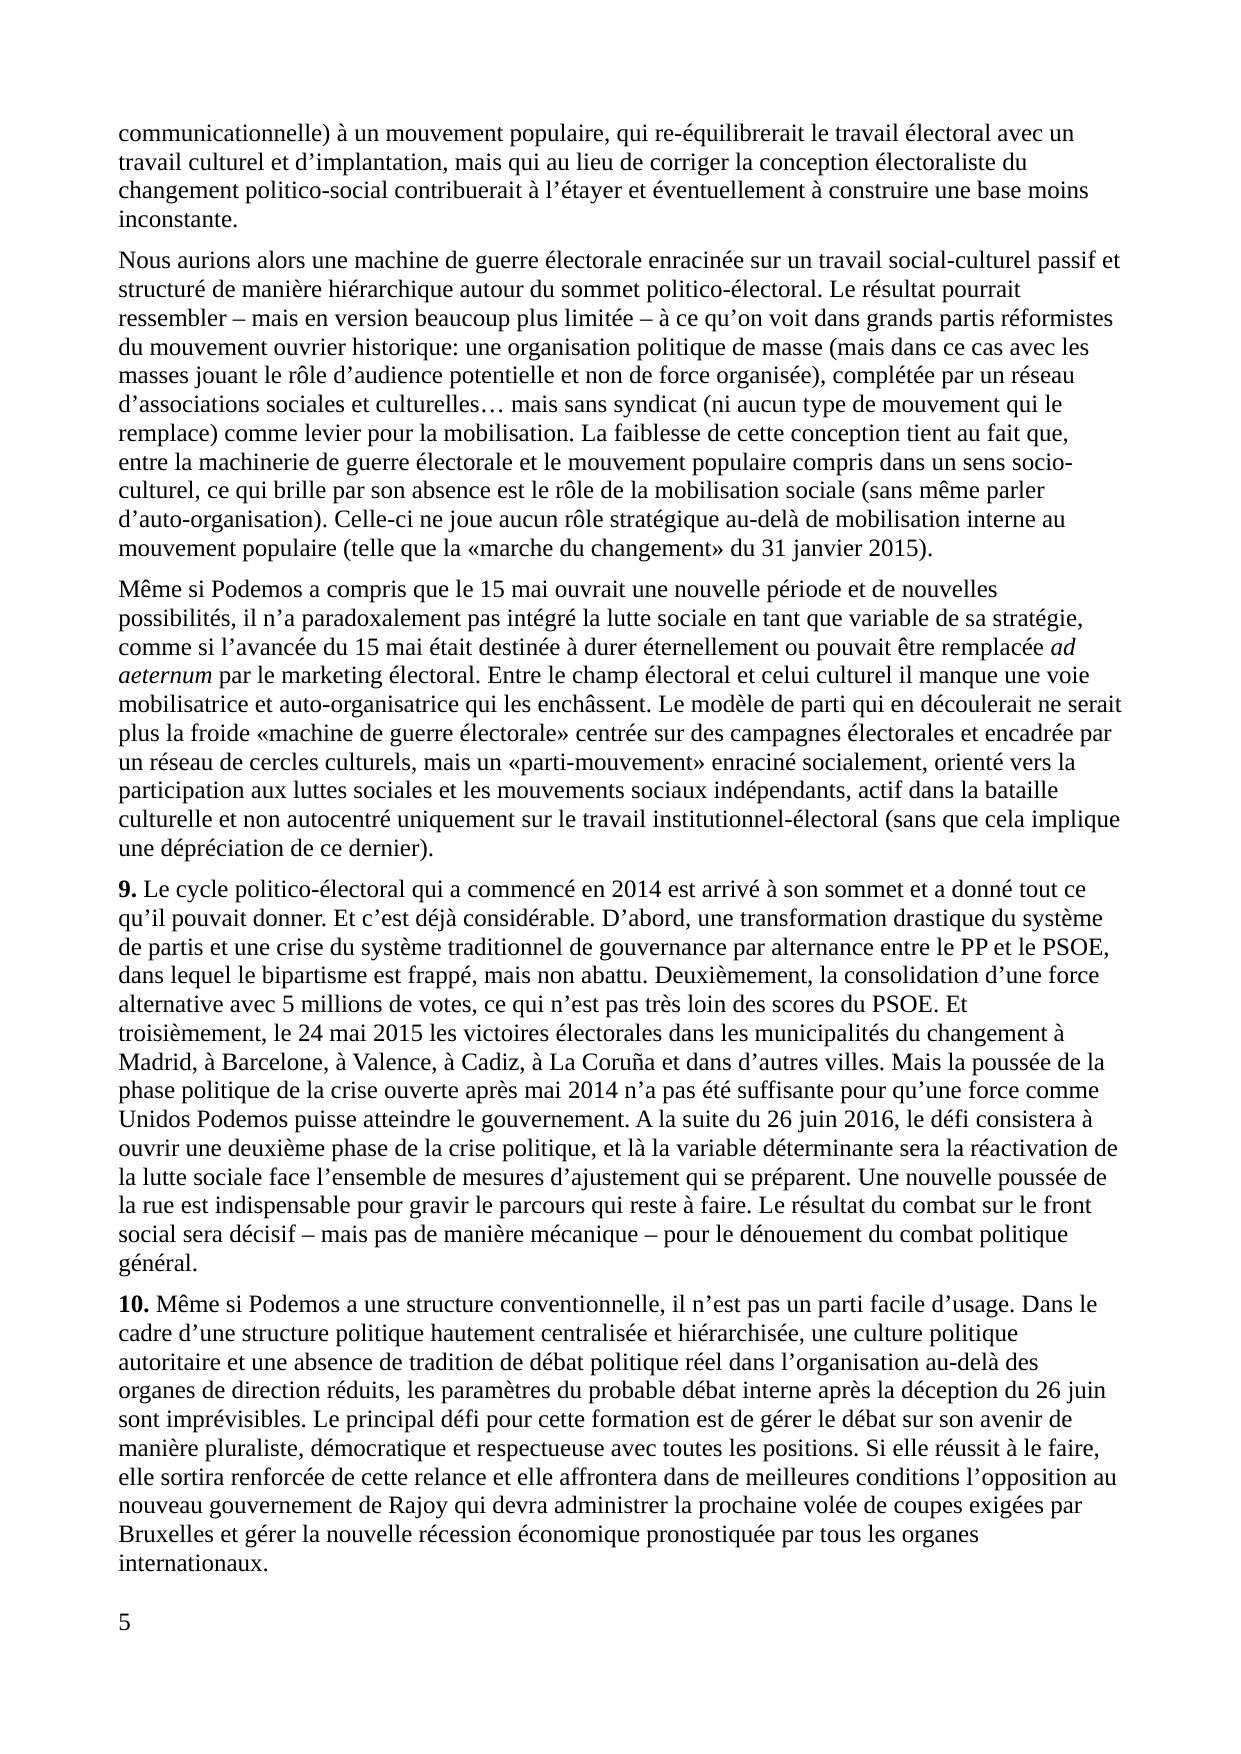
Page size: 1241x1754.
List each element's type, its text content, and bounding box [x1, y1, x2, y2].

text Nous aurions alors une machine de guerre électorale enracinée sur un travail social-culturel passif et structuré de manière hiérarchique autour du sommet politico-électoral. Le résultat pourrait ressembler – mais en version beaucoup plus limitée – à ce qu’on voit dans grands partis réformistes du mouvement ouvrier historique: une organisation politique de masse (mais dans ce cas avec les masses jouant le rôle d’audience potentielle et non de force organisée), complétée par un réseau d’associations sociales et culturelles… mais sans syndicat (ni aucun type de mouvement qui le remplace) comme levier pour la mobilisation. La faiblesse de cette conception tient au fait que, entre la machinerie de guerre électorale et le mouvement populaire compris dans un sens socio-culturel, ce qui brille par son absence est le rôle de la mobilisation sociale (sans même parler d’auto-organisation). Celle-ci ne joue aucun rôle stratégique au-delà de mobilisation interne au mouvement populaire (telle que la «marche du changement» du 31 janvier 2015). [118, 246, 1122, 562]
text 9. Le cycle politico-électoral qui a commencé en 2014 est arrivé à son sommet et a donné tout ce qu’il pouvait donner. Et c’est déjà considérable. D’abord, une transformation drastique du système de partis et une crise du système traditionnel de gouvernance par alternance entre le PP et le PSOE, dans lequel le bipartisme est frappé, mais non abattu. Deuxièmement, la consolidation d’une force alternative avec 5 millions de votes, ce qui n’est pas très loin des scores du PSOE. Et troisièmement, le 24 mai 2015 les victoires électorales dans les municipalités du changement à Madrid, à Barcelone, à Valence, à Cadiz, à La Coruña et dans d’autres villes. Mais la poussée de la phase politique de la crise ouverte après mai 2014 n’a pas été suffisante pour qu’une force comme Unidos Podemos puisse atteindre le gouvernement. A la suite du 26 juin 2016, le défi consistera à ouvrir une deuxième phase de la crise politique, et là la variable déterminante sera la réactivation de la lutte sociale face l’ensemble de mesures d’ajustement qui se préparent. Une nouvelle poussée de la rue est indispensable pour gravir le parcours qui reste à faire. Le résultat du combat sur le front social sera décisif – mais pas de manière mécanique – pour le dénouement du combat politique général. [118, 874, 1122, 1277]
text 10. Même si Podemos a une structure conventionnelle, il n’est pas un parti facile d’usage. Dans le cadre d’une structure politique hautement centralisée et hiérarchisée, une culture politique autoritaire et une absence de tradition de débat politique réel dans l’organisation au-delà des organes de direction réduits, les paramètres du probable débat interne après la déception du 26 juin sont imprévisibles. Le principal défi pour cette formation est de gérer le débat sur son avenir de manière pluraliste, démocratique et respectueuse avec toutes les positions. Si elle réussit à le faire, elle sortira renforcée de cette relance et elle affrontera dans de meilleures conditions l’opposition au nouveau gouvernement de Rajoy qui devra administrer la prochaine volée de coupes exigées par Bruxelles et gérer la nouvelle récession économique pronostiquée par tous les organes internationaux. [118, 1289, 1122, 1577]
text Même si Podemos a compris que le 15 mai ouvrait une nouvelle période et de nouvelles possibilités, il n’a paradoxalement pas intégré la lutte sociale en tant que variable de sa stratégie, comme si l’avancée du 15 mai était destinée à durer éternellement ou pouvait être remplacée ad aeternum par le marketing électoral. Entre le champ électoral et celui culturel il manque une voie mobilisatrice et auto-organisatrice qui les enchâssent. Le modèle de parti qui en découlerait ne serait plus la froide «machine de guerre électorale» centrée sur des campagnes électorales et encadrée par un réseau de cercles culturels, mais un «parti-mouvement» enraciné socialement, orienté vers la participation aux luttes sociales et les mouvements sociaux indépendants, actif dans la bataille culturelle et non autocentré uniquement sur le travail institutionnel-électoral (sans que cela implique une dépréciation de ce dernier). [118, 574, 1122, 862]
text communicationnelle) à un mouvement populaire, qui re-équilibrerait le travail électoral avec un travail culturel et d’implantation, mais qui au lieu de corriger la conception électoraliste du changement politico-social contribuerait à l’étayer et éventuellement à construire une base moins inconstante. [118, 118, 1122, 233]
